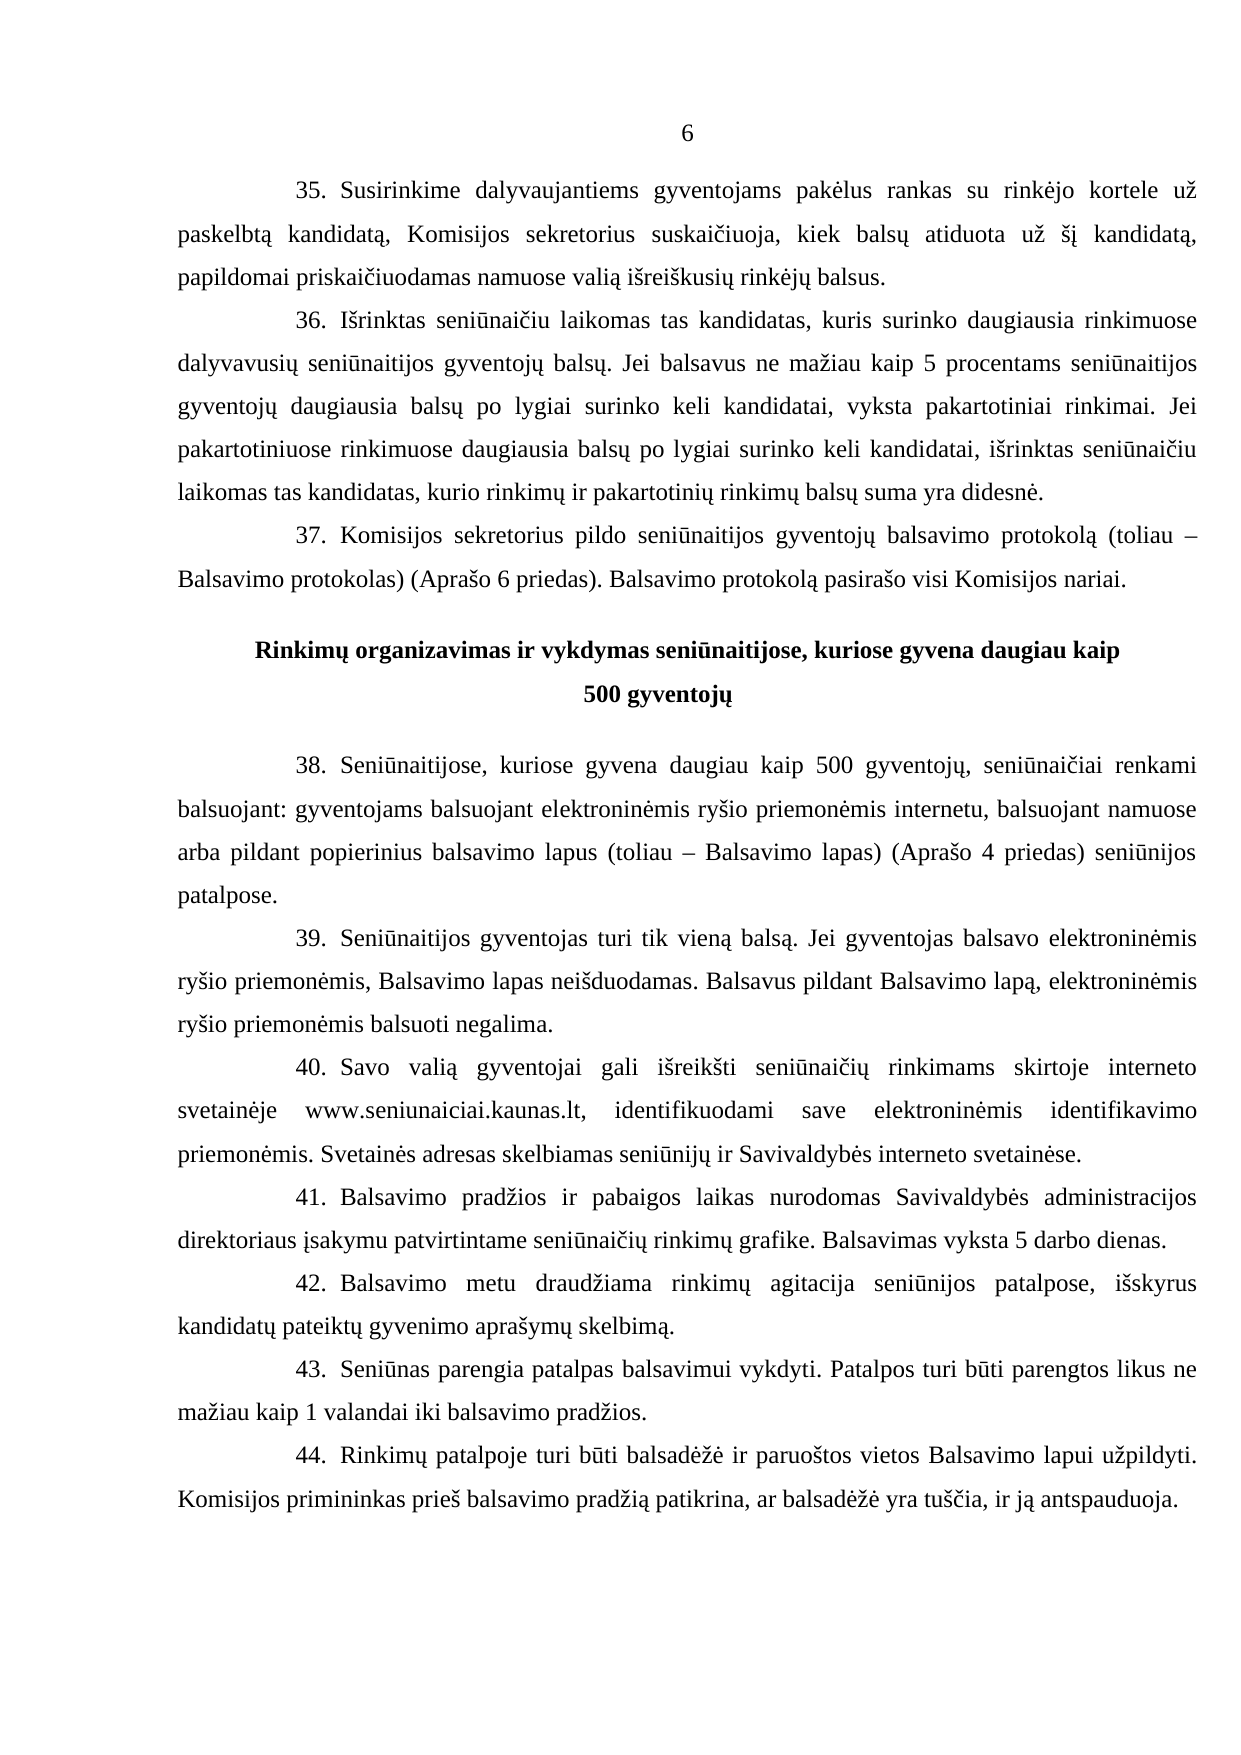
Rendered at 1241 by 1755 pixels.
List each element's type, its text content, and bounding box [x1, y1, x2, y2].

text 40. Savo valią gyventojai gali išreikšti seniūnaičių rinkimams skirtoje interneto svetainėje www.seniunaiciai.kaunas.lt, identifikuodami save elektroninėmis identifikavimo priemonėmis. Svetainės adresas skelbiamas seniūnijų ir Savivaldybės interneto svetainėse. [177, 1052, 1198, 1167]
text 38. Seniūnaitijose, kuriose gyvena daugiau kaip 500 gyventojų, seniūnaičiai renkami balsuojant: gyventojams balsuojant elektroninėmis ryšio priemonėmis internetu, balsuojant namuose arba pildant popierinius balsavimo lapus (toliau – Balsavimo lapas) (Aprašo 4 priedas) seniūnijos patalpose. [177, 751, 1198, 909]
text 37. Komisijos sekretorius pildo seniūnaitijos gyventojų balsavimo protokolą (toliau – Balsavimo protokolas) (Aprašo 6 priedas). Balsavimo protokolą pasirašo visi Komisijos nariai. [177, 521, 1198, 592]
text 42. Balsavimo metu draudžiama rinkimų agitacija seniūnijos patalpose, išskyrus kandidatų pateiktų gyvenimo aprašymų skelbimą. [177, 1268, 1198, 1340]
text 35. Susirinkime dalyvaujantiems gyventojams pakėlus rankas su rinkėjo kortele už paskelbtą kandidatą, Komisijos sekretorius suskaičiuoja, kiek balsų atiduota už šį kandidatą, papildomai priskaičiuodamas namuose valią išreiškusių rinkėjų balsus. [177, 176, 1198, 291]
text 36. Išrinktas seniūnaičiu laikomas tas kandidatas, kuris surinko daugiausia rinkimuose dalyvavusių seniūnaitijos gyventojų balsų. Jei balsavus ne mažiau kaip 5 procentams seniūnaitijos gyventojų daugiausia balsų po lygiai surinko keli kandidatai, vyksta pakartotiniai rinkimai. Jei pakartotiniuose rinkimuose daugiausia balsų po lygiai surinko keli kandidatai, išrinktas seniūnaičiu laikomas tas kandidatas, kurio rinkimų ir pakartotinių rinkimų balsų suma yra didesnė. [177, 305, 1198, 506]
text 43. Seniūnas parengia patalpas balsavimui vykdyti. Patalpos turi būti parengtos likus ne mažiau kaip 1 valandai iki balsavimo pradžios. [177, 1354, 1198, 1426]
text 39. Seniūnaitijos gyventojas turi tik vieną balsą. Jei gyventojas balsavo elektroninėmis ryšio priemonėmis, Balsavimo lapas neišduodamas. Balsavus pildant Balsavimo lapą, elektroninėmis ryšio priemonėmis balsuoti negalima. [177, 923, 1198, 1038]
text Rinkimų organizavimas ir vykdymas seniūnaitijose, kuriose gyvena daugiau kaip 500 gyventojų [177, 636, 1139, 707]
text 41. Balsavimo pradžios ir pabaigos laikas nurodomas Savivaldybės administracijos direktoriaus įsakymu patvirtintame seniūnaičių rinkimų grafike. Balsavimas vyksta 5 darbo dienas. [177, 1182, 1198, 1254]
text 44. Rinkimų patalpoje turi būti balsadėžė ir paruoštos vietos Balsavimo lapui užpildyti. Komisijos primininkas prieš balsavimo pradžią patikrina, ar balsadėžė yra tuščia, ir ją antspauduoja. [177, 1441, 1198, 1512]
